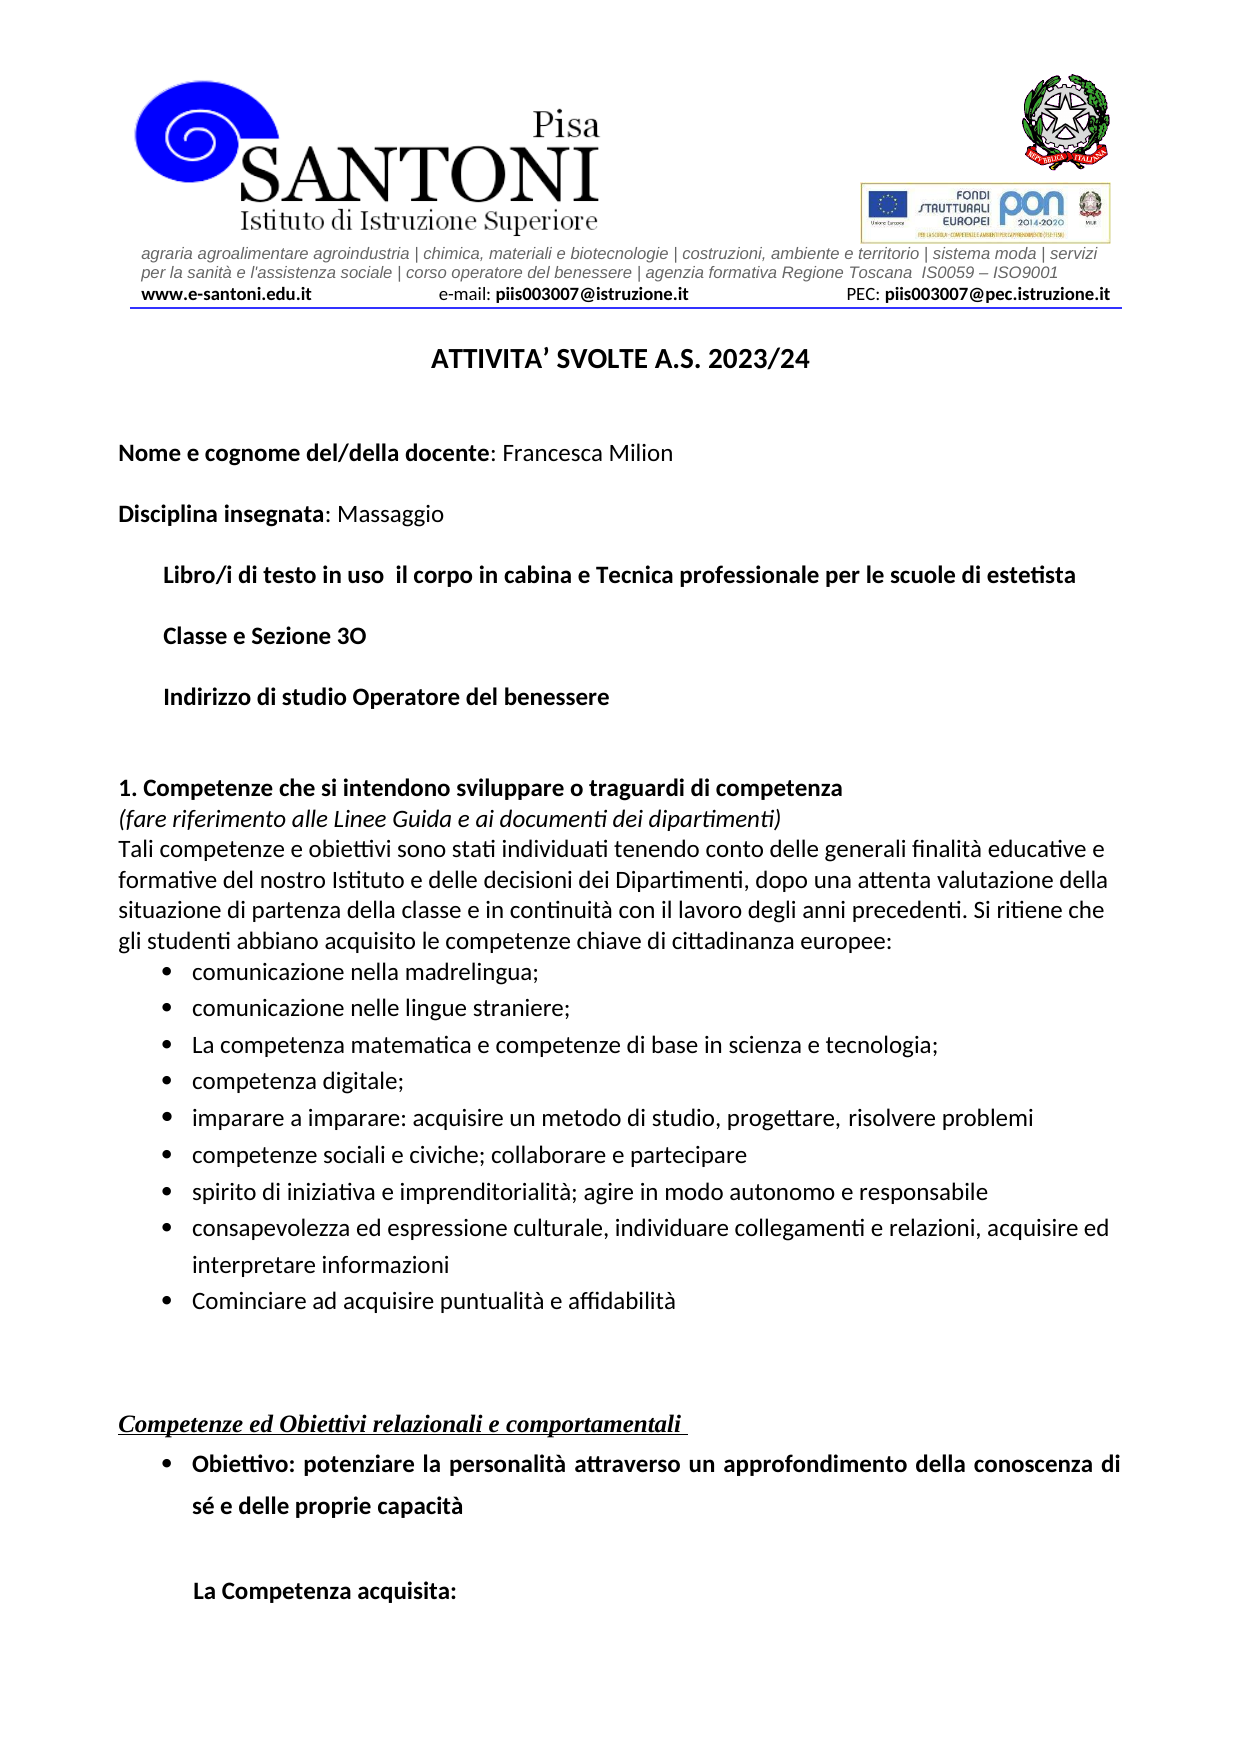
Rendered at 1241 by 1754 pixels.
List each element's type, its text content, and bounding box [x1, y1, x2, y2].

text Nome e cognome del/della docente: Francesca Milion [118, 437, 1122, 467]
text Tali competenze e obiettivi sono stati individuati tenendo conto delle generali finalità educative e formative del nostro Istituto e delle decisioni dei Dipartimenti, dopo una attenta valutazione della situazione di partenza della classe e in continuità con il lavoro degli anni precedenti. Si ritiene che gli studenti abbiano acquisito le competenze chiave di cittadinanza europee: [118, 834, 1122, 956]
list Obiettivo: potenziare la personalità attraverso un approfondimento della conoscenza di sé e delle proprie capacità [162, 1448, 1122, 1521]
table_cell PEC: piis003007@pec.istruzione.it [756, 282, 1122, 307]
text Libro/i di testo in uso il corpo in cabina e Tecnica professionale per le scuole di estetista [163, 559, 1122, 589]
text ATTIVITA’ SVOLTE A.S. 2023/24 [118, 340, 1122, 376]
list comunicazione nelle lingue straniere; [162, 992, 1122, 1023]
list consapevolezza ed espressione culturale, individuare collegamenti e relazioni, acquisire ed interpretare informazioni [162, 1212, 1122, 1279]
list competenza digitale; [162, 1065, 1122, 1096]
text Classe e Sezione 3O [163, 620, 1122, 651]
list Cominciare ad acquisire puntualità e affidabilità [162, 1286, 1122, 1316]
table_cell [118, 282, 130, 307]
table_cell e-mail: piis003007@istruzione.it [371, 282, 756, 307]
text La Competenza acquisita: [193, 1576, 1122, 1606]
list La competenza matematica e competenze di base in scienza e tecnologia; [162, 1029, 1122, 1059]
list imparare a imparare: acquisire un metodo di studio, progettare, risolvere problemi [162, 1102, 1122, 1132]
text (fare riferimento alle Linee Guida e ai documenti dei dipartimenti) [118, 803, 1122, 834]
list comunicazione nella madrelingua; [162, 956, 1122, 986]
text Indirizzo di studio Operatore del benessere [163, 681, 1122, 712]
table_header [603, 75, 797, 244]
table_header [118, 75, 602, 244]
picture [1020, 74, 1111, 171]
picture [860, 182, 1111, 244]
text 1. Competenze che si intendono sviluppare o traguardi di competenza [118, 773, 1122, 803]
table_header [797, 75, 1122, 244]
text Competenze ed Obiettivi relazionali e comportamentali [118, 1409, 1122, 1437]
list competenze sociali e civiche; collaborare e partecipare [162, 1139, 1122, 1170]
text Disciplina insegnata: Massaggio [118, 498, 1122, 528]
table_cell [118, 244, 130, 282]
list spirito di iniziativa e imprenditorialità; agire in modo autonomo e responsabile [162, 1176, 1122, 1206]
table_cell agraria agroalimentare agroindustria | chimica, materiali e biotecnologie | costruzioni, ambiente e territorio | sistema moda | servizi per la sanità e l'assistenza sociale | corso operatore del benessere | agenzia formativa Regione Toscana IS0059 – ISO9001 [130, 244, 1122, 282]
table_cell www.e-santoni.edu.it [130, 282, 371, 307]
picture [129, 75, 603, 240]
